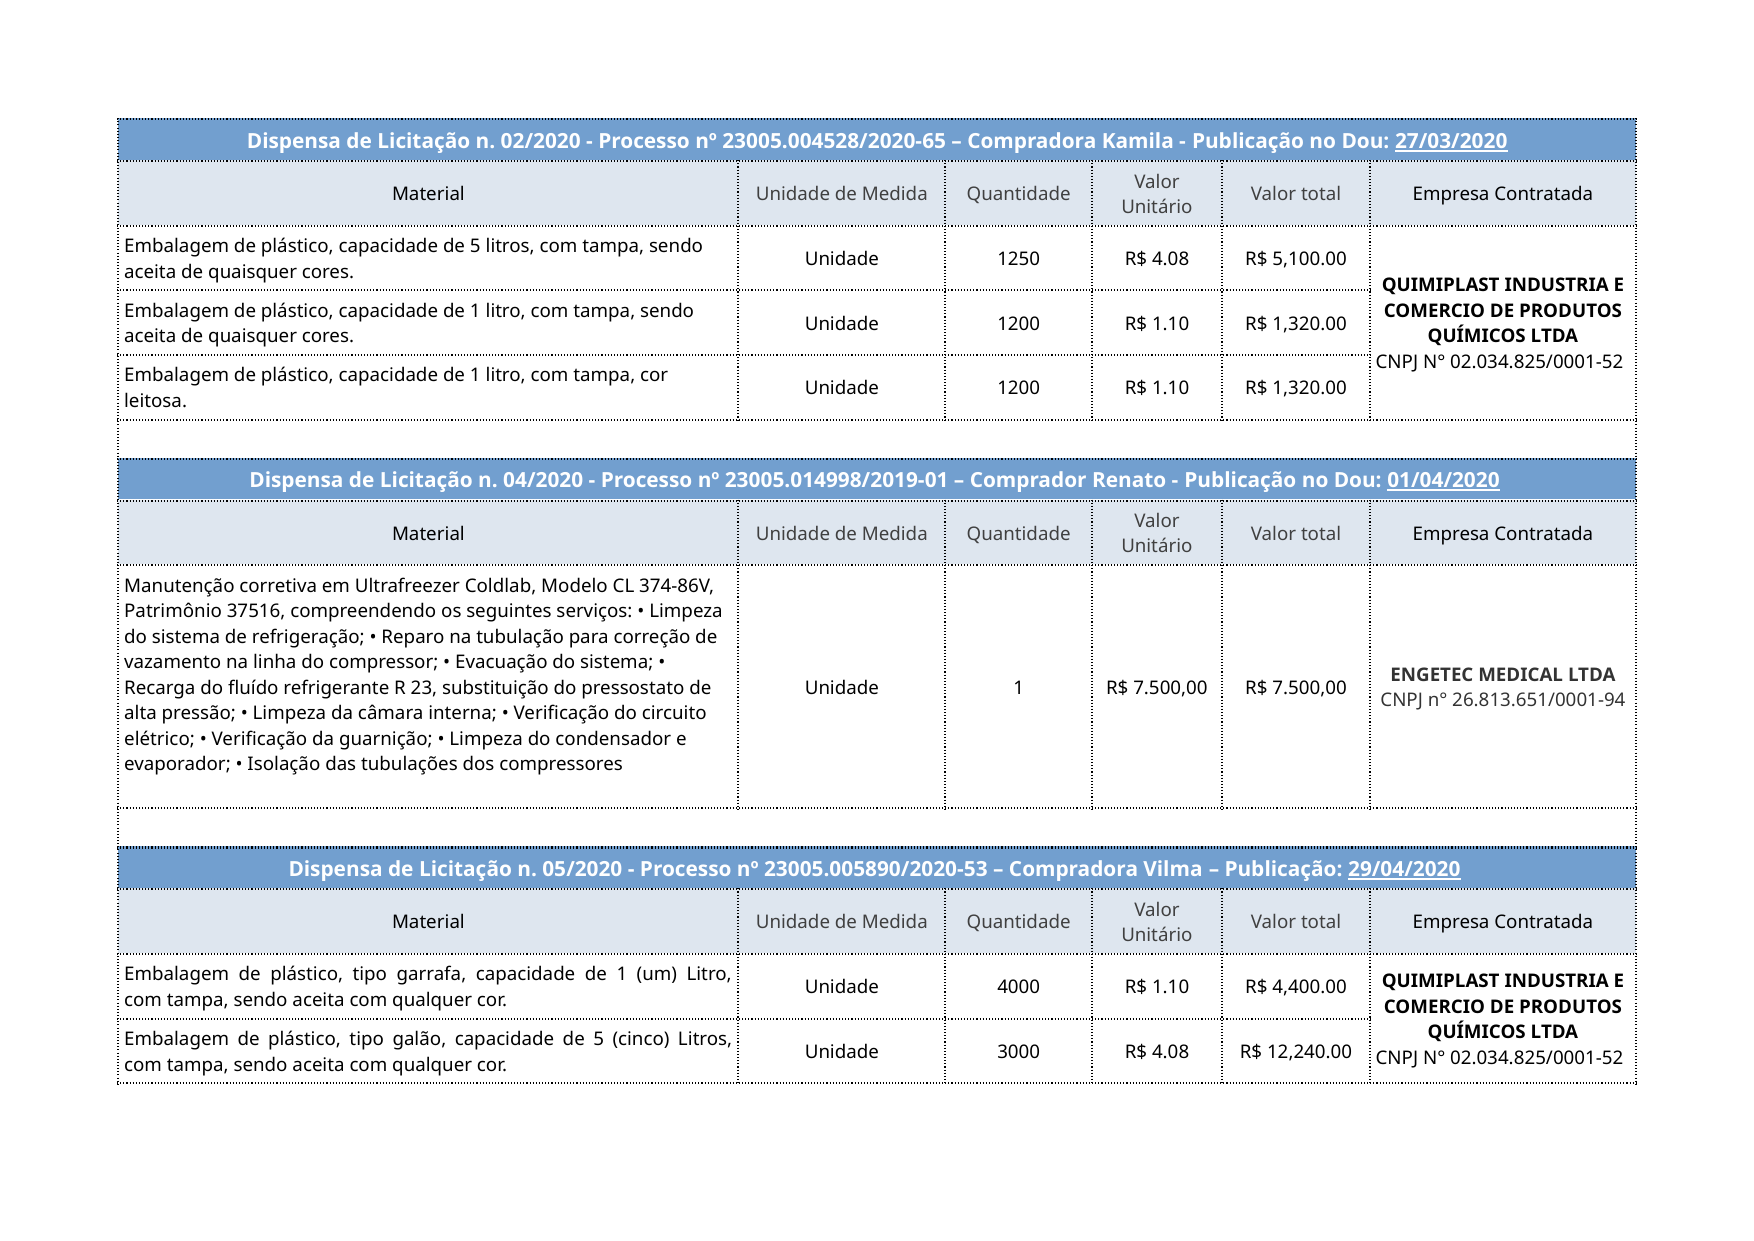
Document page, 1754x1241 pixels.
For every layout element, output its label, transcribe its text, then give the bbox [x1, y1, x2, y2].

table_cell Empresa Contratada [1370, 500, 1636, 564]
table_cell ENGETEC MEDICAL LTDA CNPJ n° 26.813.651/0001-94 [1370, 564, 1636, 807]
table_cell R$ 7.500,00 [1092, 564, 1222, 807]
table_cell Manutenção corretiva em Ultrafreezer Coldlab, Modelo CL 374-86V, Patrimônio 37516, compreendendo os seguintes serviços: • Limpeza do sistema de refrigeração; • Reparo na tubulação para correção de vazamento na linha do compressor; • Evacuação do sistema; • Recarga do fluído refrigerante R 23, substituição do pressostato de alta pressão; • Limpeza da câmara interna; • Verificação do circuito elétrico; • Verificação da guarnição; • Limpeza do condensador e evaporador; • Isolação das tubulações dos compressores [118, 564, 738, 807]
table_cell Valor Unitário [1092, 500, 1222, 564]
table_cell Valor Unitário [1092, 160, 1222, 225]
table_cell R$ 1,10 [1092, 953, 1222, 1017]
table_cell R$ 4.400,00 [1222, 953, 1370, 1017]
table_cell [118, 807, 1636, 846]
table_cell [118, 419, 1636, 457]
table_cell 4000 [945, 953, 1092, 1017]
table_cell Unidade [738, 225, 945, 289]
table_cell 1200 [945, 289, 1092, 354]
table_cell Embalagem de plástico, tipo garrafa, capacidade de 1 (um) Litro, com tampa, sendo aceita com qualquer cor. [118, 953, 738, 1017]
table_cell R$ 4,08 [1092, 1018, 1222, 1082]
table_cell Unidade de Medida [738, 888, 945, 953]
table_cell Embalagem de plástico, capacidade de 1 litro, com tampa, sendo aceita de quaisquer cores. [118, 289, 738, 354]
table_cell Valor total [1222, 160, 1370, 225]
table_cell Valor total [1222, 888, 1370, 953]
table_cell Material [118, 500, 738, 564]
table_header Dispensa de Licitação n. 02/2020 - Processo nº 23005.004528/2020-65 – Compradora Kamila - Publicação no Dou: 27/03/2020 [118, 118, 1636, 160]
table_cell R$ 1.320,00 [1222, 354, 1370, 418]
table_cell R$ 1,10 [1092, 354, 1222, 418]
table_cell Unidade [738, 953, 945, 1017]
table_cell R$ 5.100,00 [1222, 225, 1370, 289]
table_cell Valor total [1222, 500, 1370, 564]
table_cell QUIMIPLAST INDUSTRIA E COMERCIO DE PRODUTOS QUÍMICOS LTDA CNPJ N° 02.034.825/0001-52 [1370, 953, 1636, 1082]
table_cell Unidade de Medida [738, 500, 945, 564]
table_cell R$ 1,10 [1092, 289, 1222, 354]
table_cell Empresa Contratada [1370, 160, 1636, 225]
table_cell Dispensa de Licitação n. 04/2020 - Processo nº 23005.014998/2019-01 – Comprador Renato - Publicação no Dou: 01/04/2020 [118, 458, 1636, 499]
table_cell Valor Unitário [1092, 888, 1222, 953]
table_cell Unidade [738, 564, 945, 807]
table_cell Unidade de Medida [738, 160, 945, 225]
table_cell Embalagem de plástico, capacidade de 1 litro, com tampa, cor leitosa. [118, 354, 738, 418]
table_cell R$ 1.320,00 [1222, 289, 1370, 354]
table_cell R$ 7.500,00 [1222, 564, 1370, 807]
table_cell 1200 [945, 354, 1092, 418]
table_cell Material [118, 160, 738, 225]
table_cell Empresa Contratada [1370, 888, 1636, 953]
table_cell R$ 12.240,00 [1222, 1018, 1370, 1082]
table_cell Unidade [738, 354, 945, 418]
table_cell 3000 [945, 1018, 1092, 1082]
table_cell Unidade [738, 1018, 945, 1082]
table_cell Unidade [738, 289, 945, 354]
table_cell R$ 4,08 [1092, 225, 1222, 289]
table_cell Embalagem de plástico, tipo galão, capacidade de 5 (cinco) Litros, com tampa, sendo aceita com qualquer cor. [118, 1018, 738, 1082]
table_cell 1 [945, 564, 1092, 807]
table_cell QUIMIPLAST INDUSTRIA E COMERCIO DE PRODUTOS QUÍMICOS LTDA CNPJ N° 02.034.825/0001-52 [1370, 225, 1636, 418]
table_cell Quantidade [945, 888, 1092, 953]
table_cell Quantidade [945, 500, 1092, 564]
table_cell Material [118, 888, 738, 953]
table_cell Quantidade [945, 160, 1092, 225]
table_cell Embalagem de plástico, capacidade de 5 litros, com tampa, sendo aceita de quaisquer cores. [118, 225, 738, 289]
table_cell 1250 [945, 225, 1092, 289]
table_cell Dispensa de Licitação n. 05/2020 - Processo nº 23005.005890/2020-53 – Compradora Vilma – Publicação: 29/04/2020 [118, 846, 1636, 888]
